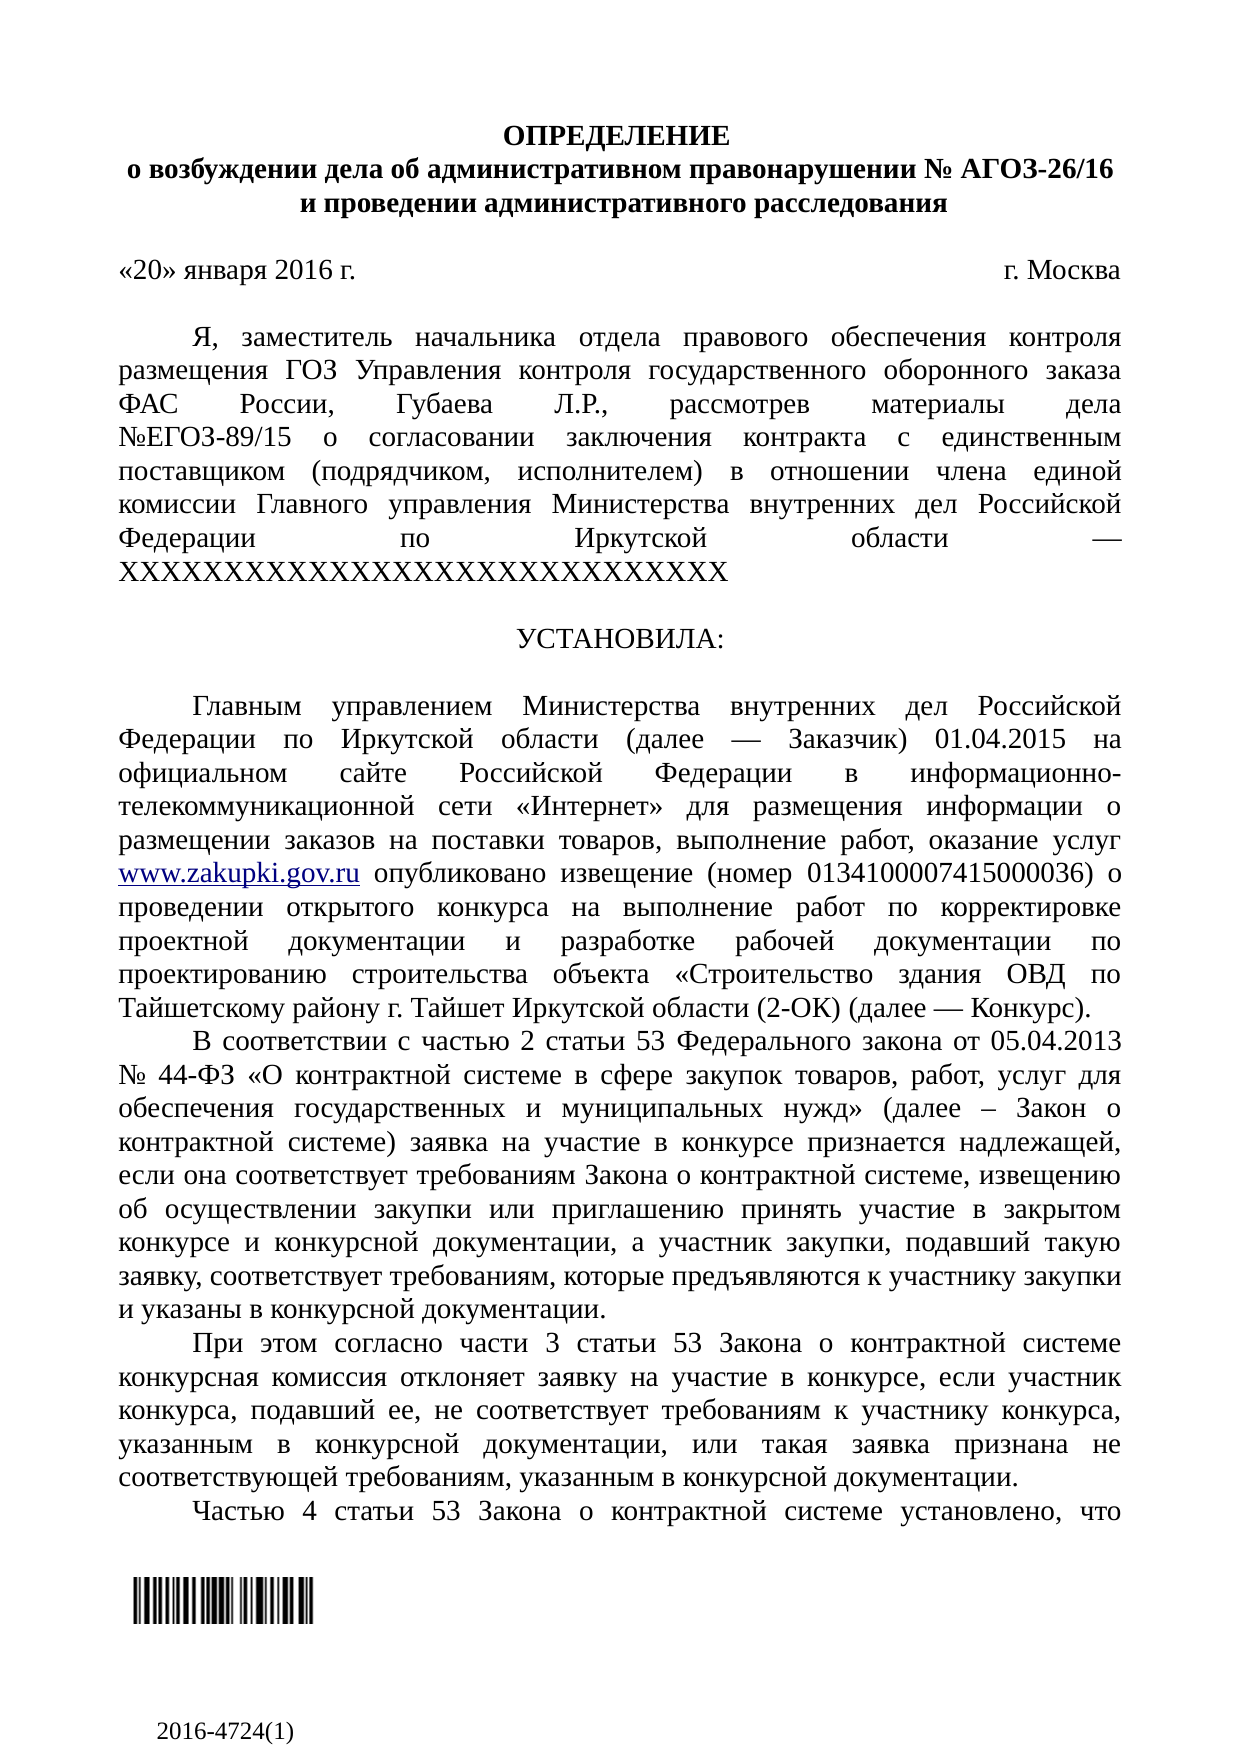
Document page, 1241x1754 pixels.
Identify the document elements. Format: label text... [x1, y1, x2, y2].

text ОПРЕДЕЛЕНИЕ [118, 118, 1122, 152]
text Частью 4 статьи 53 Закона о контрактной системе установлено, что [118, 1493, 1122, 1526]
text УСТАНОВИЛА: [118, 621, 1122, 654]
text Главным управлением Министерства внутренних дел Российской Федерации по Иркутской области (далее — Заказчик) 01.04.2015 на официальном сайте Российской Федерации в информационно-телекоммуникационной сети «Интернет» для размещения информации о размещении заказов на поставки товаров, выполнение работ, оказание услуг www.zakupki.gov.ru опубликовано извещение (номер 0134100007415000036) о проведении открытого конкурса на выполнение работ по корректировке проектной документации и разработке рабочей документации по проектированию строительства объекта «Строительство здания ОВД по Тайшетскому району г. Тайшет Иркутской области (2-ОК) (далее — Конкурс). [118, 688, 1122, 1023]
text При этом согласно части 3 статьи 53 Закона о контрактной системе конкурсная комиссия отклоняет заявку на участие в конкурсе, если участник конкурса, подавший ее, не соответствует требованиям к участнику конкурса, указанным в конкурсной документации, или такая заявка признана не соответствующей требованиям, указанным в конкурсной документации. [118, 1325, 1122, 1493]
text о возбуждении дела об административном правонарушении № АГОЗ-26/16 [118, 152, 1122, 185]
text и проведении административного расследования [118, 185, 1122, 219]
picture [118, 1577, 331, 1624]
text В соответствии с частью 2 статьи 53 Федерального закона от 05.04.2013 № 44-ФЗ «О контрактной системе в сфере закупок товаров, работ, услуг для обеспечения государственных и муниципальных нужд» (далее – Закон о контрактной системе) заявка на участие в конкурсе признается надлежащей, если она соответствует требованиям Закона о контрактной системе, извещению об осуществлении закупки или приглашению принять участие в закрытом конкурсе и конкурсной документации, а участник закупки, подавший такую заявку, соответствует требованиям, которые предъявляются к участнику закупки и указаны в конкурсной документации. [118, 1023, 1122, 1325]
text «20» января 2016 г. г. Москва [118, 252, 1122, 285]
text Я, заместитель начальника отдела правового обеспечения контроля размещения ГОЗ Управления контроля государственного оборонного заказа ФАС России, Губаева Л.Р., рассмотрев материалы дела №ЕГОЗ-89/15 о согласовании заключения контракта с единственным поставщиком (подрядчиком, исполнителем) в отношении члена единой комиссии Главного управления Министерства внутренних дел Российской Федерации по Иркутской области — XXXXXXXXXXXXXXXXXXXXXXXXXXXXX [118, 319, 1122, 587]
